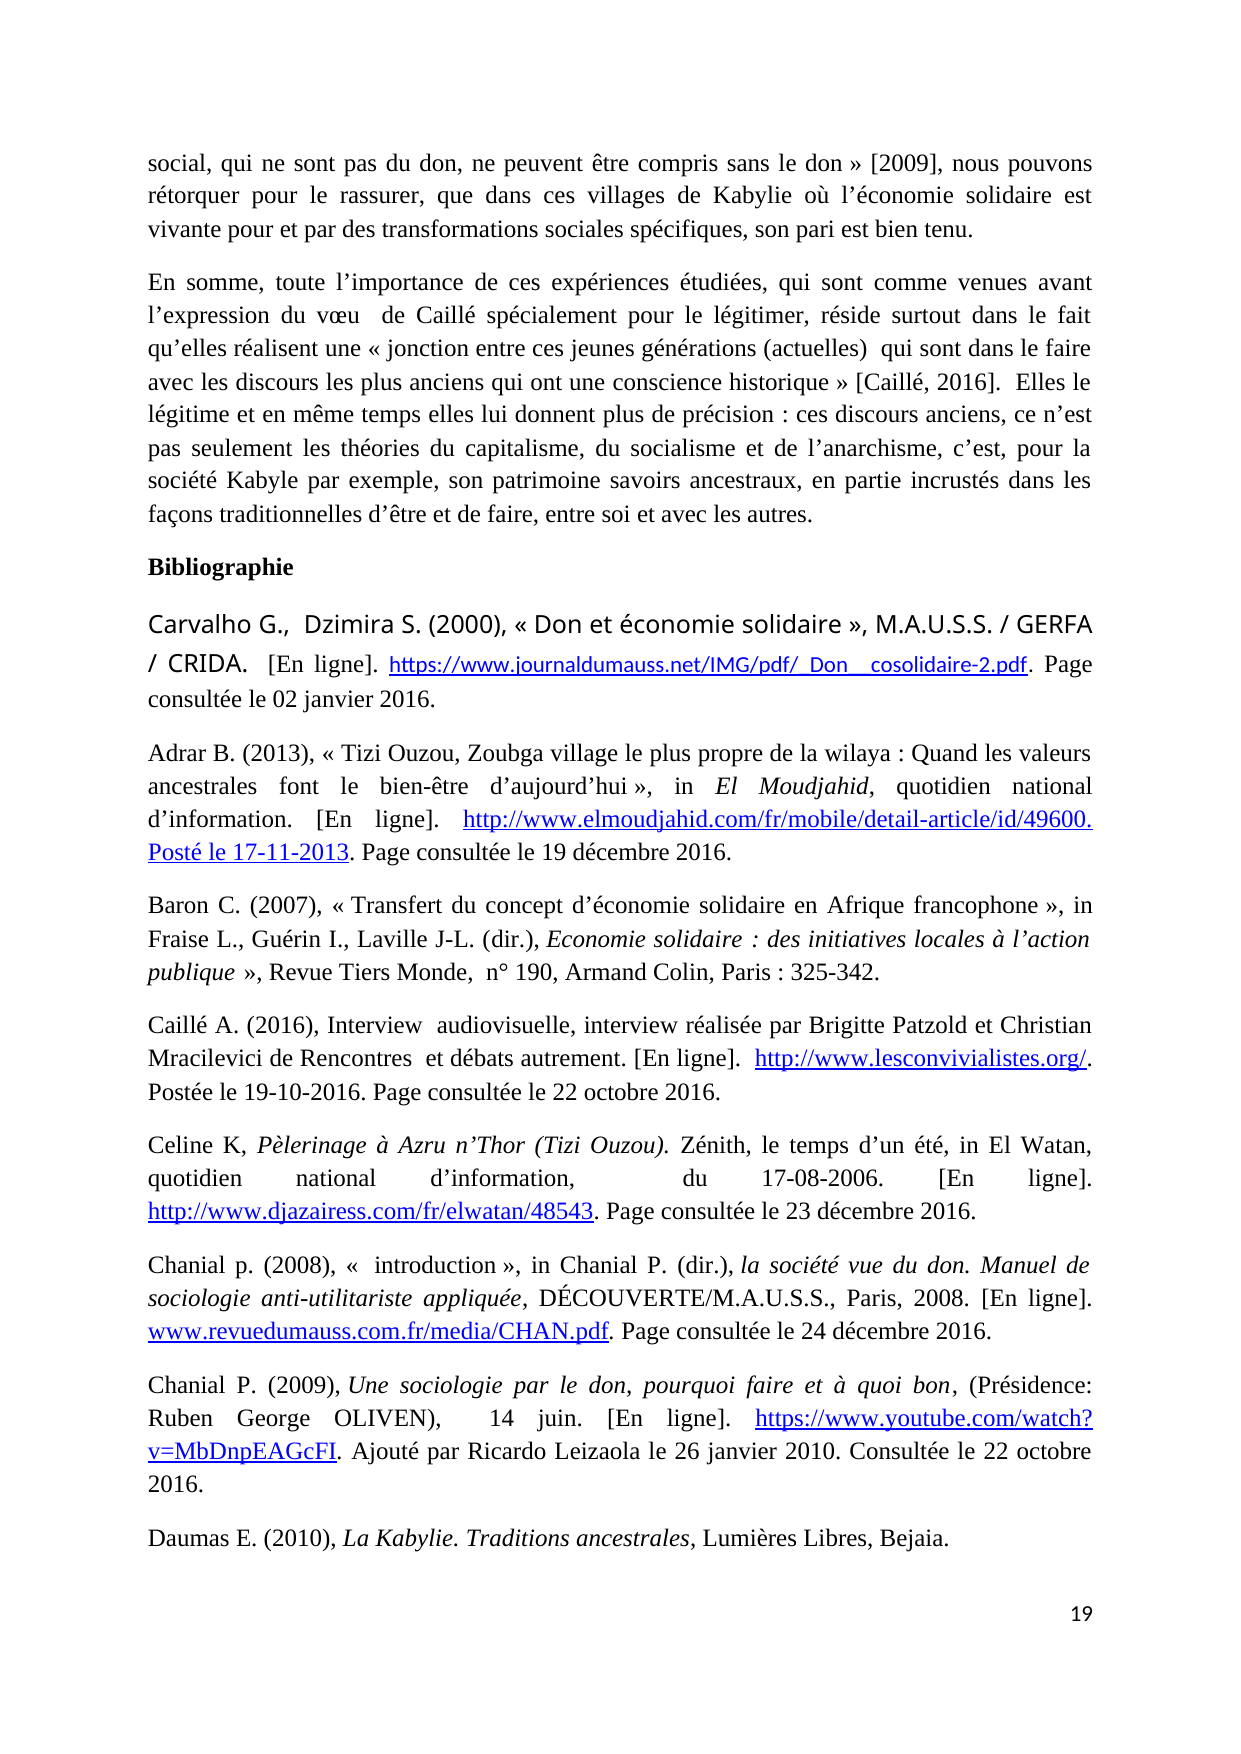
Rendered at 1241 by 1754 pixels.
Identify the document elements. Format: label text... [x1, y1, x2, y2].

text Baron C. (2007), « Transfert du concept d’économie solidaire en Afrique francophone », in Fraise L., Guérin I., Laville J-L. (dir.), Economie solidaire : des initiatives locales à l’action publique », Revue Tiers Monde, n° 190, Armand Colin, Paris : 325-342. [148, 891, 1093, 985]
text Carvalho G., Dzimira S. (2000), « Don et économie solidaire », M.A.U.S.S. / GERFA / CRIDA. [En ligne]. https://www.journaldumauss.net/IMG/pdf/_Don__cosolidaire-2.pdf. Page consultée le 02 janvier 2016. [148, 606, 1093, 713]
text Chanial p. (2008), « introduction », in Chanial P. (dir.), la société vue du don. Manuel de sociologie anti-utilitariste appliquée, DÉCOUVERTE/M.A.U.S.S., Paris, 2008. [En ligne]. www.revuedumauss.com.fr/media/CHAN.pdf. Page consultée le 24 décembre 2016. [148, 1250, 1093, 1345]
text Celine K, Pèlerinage à Azru n’Thor (Tizi Ouzou). Zénith, le temps d’un été, in El Watan, quotidien national d’information, du 17-08-2006. [En ligne]. http://www.djazairess.com/fr/elwatan/48543. Page consultée le 23 décembre 2016. [148, 1130, 1093, 1225]
text En somme, toute l’importance de ces expériences étudiées, qui sont comme venues avant l’expression du vœu de Caillé spécialement pour le légitimer, réside surtout dans le fait qu’elles réalisent une « jonction entre ces jeunes générations (actuelles) qui sont dans le faire avec les discours les plus anciens qui ont une conscience historique » [Caillé, 2016]. Elles le légitime et en même temps elles lui donnent plus de précision : ces discours anciens, ce n’est pas seulement les théories du capitalisme, du socialisme et de l’anarchisme, c’est, pour la société Kabyle par exemple, son patrimoine savoirs ancestraux, en partie incrustés dans les façons traditionnelles d’être et de faire, entre soi et avec les autres. [148, 267, 1093, 527]
text Bibliographie [148, 552, 1093, 581]
text Daumas E. (2010), La Kabylie. Traditions ancestrales, Lumières Libres, Bejaia. [148, 1523, 1093, 1552]
text social, qui ne sont pas du don, ne peuvent être compris sans le don » [2009], nous pouvons rétorquer pour le rassurer, que dans ces villages de Kabylie où l’économie solidaire est vivante pour et par des transformations sociales spécifiques, son pari est bien tenu. [148, 148, 1093, 242]
text Adrar B. (2013), « Tizi Ouzou, Zoubga village le plus propre de la wilaya : Quand les valeurs ancestrales font le bien-être d’aujourd’hui », in El Moudjahid, quotidien national d’information. [En ligne]. http://www.elmoudjahid.com/fr/mobile/detail-article/id/49600. Posté le 17-11-2013. Page consultée le 19 décembre 2016. [148, 738, 1093, 866]
text Caillé A. (2016), Interview audiovisuelle, interview réalisée par Brigitte Patzold et Christian Mracilevici de Rencontres et débats autrement. [En ligne]. http://www.lesconvivialistes.org/. Postée le 19-10-2016. Page consultée le 22 octobre 2016. [148, 1011, 1093, 1105]
text Chanial P. (2009), Une sociologie par le don, pourquoi faire et à quoi bon, (Présidence: Ruben George OLIVEN), 14 juin. [En ligne]. https://www.youtube.com/watch?v=MbDnpEAGcFI. Ajouté par Ricardo Leizaola le 26 janvier 2010. Consultée le 22 octobre 2016. [148, 1370, 1093, 1498]
